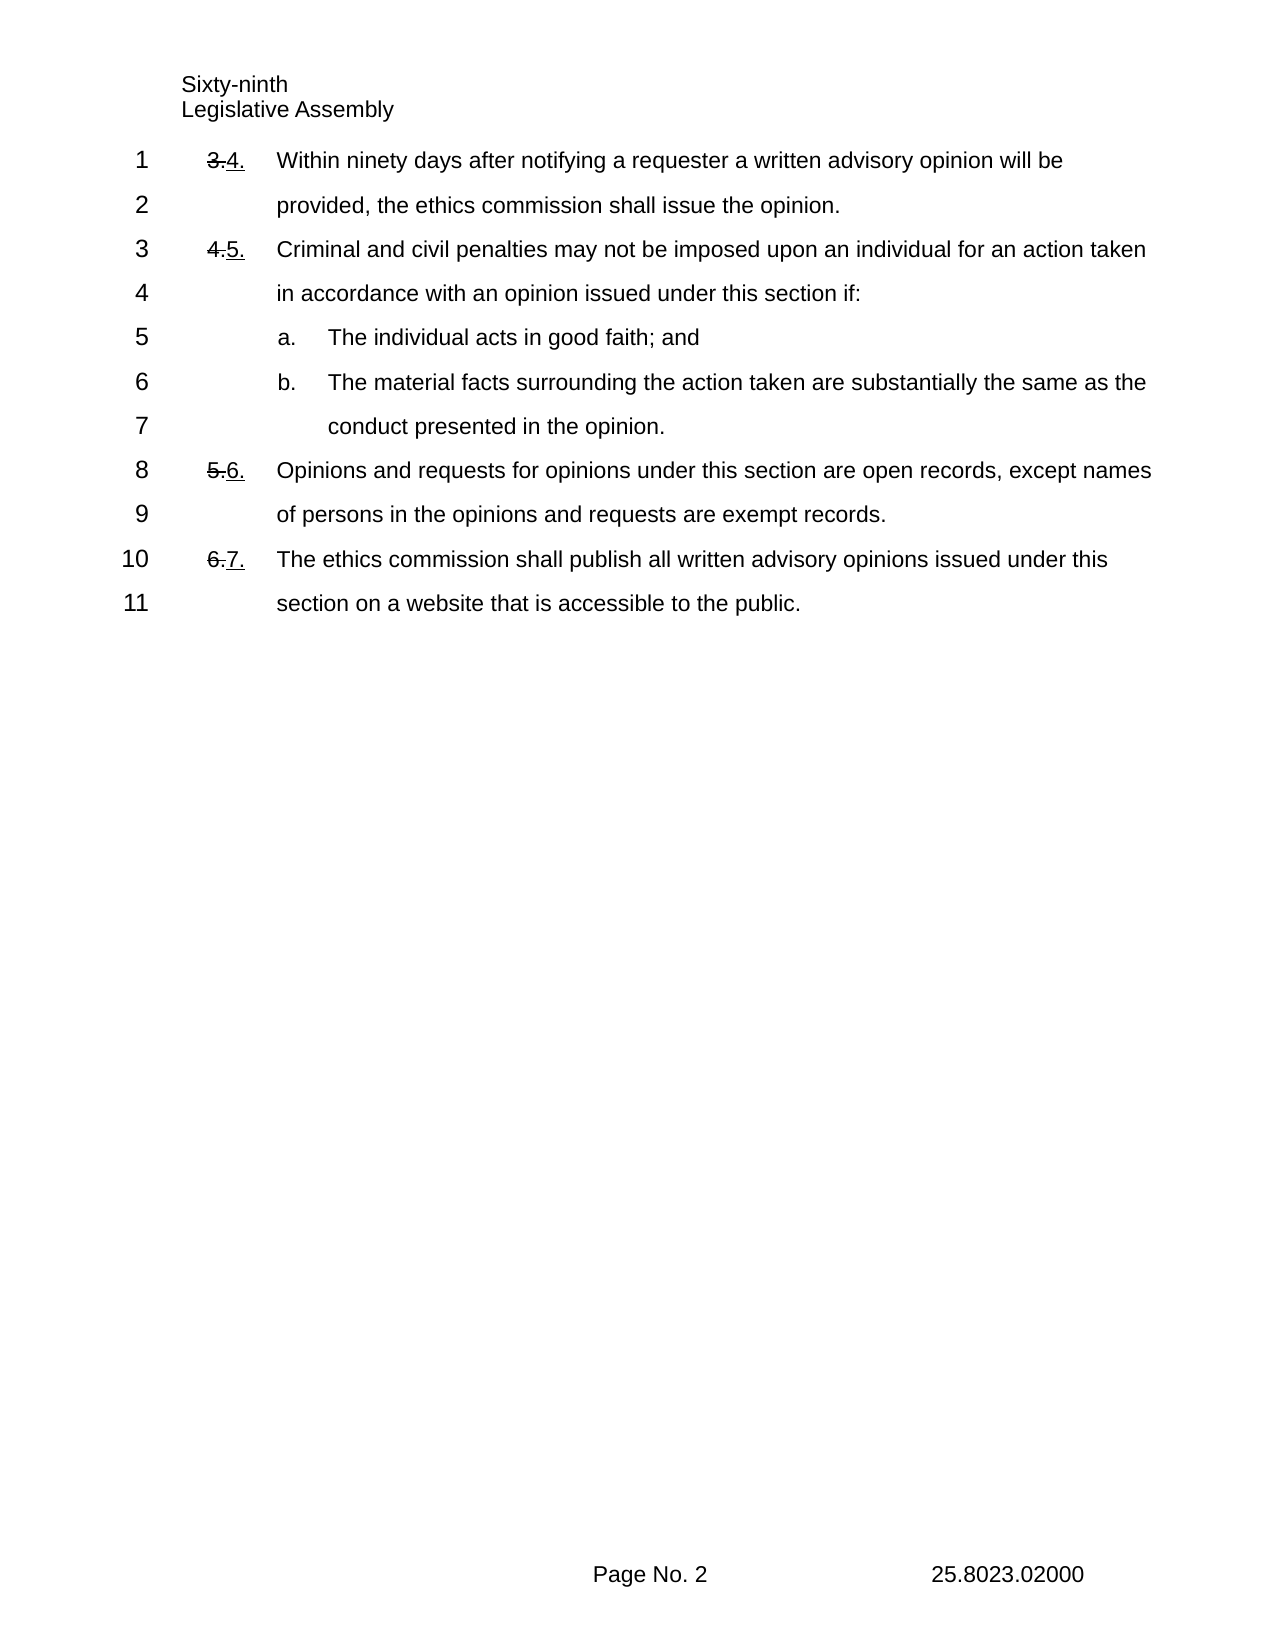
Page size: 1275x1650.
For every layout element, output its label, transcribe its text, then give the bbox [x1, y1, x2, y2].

text 3.4. Within ninety days after notifying a requester a written advisory opinion will be provided, the ethics commission shall issue the opinion. [181, 133, 1154, 222]
text 5.6. Opinions and requests for opinions under this section are open records, except names of persons in the opinions and requests are exempt records. [181, 443, 1154, 532]
text 4.5. Criminal and civil penalties may not be imposed upon an individual for an action taken in accordance with an opinion issued under this section if: [181, 222, 1154, 310]
text a. The individual acts in good faith; and [181, 310, 1154, 355]
text b. The material facts surrounding the action taken are substantially the same as the conduct presented in the opinion. [181, 355, 1154, 443]
text 6.7. The ethics commission shall publish all written advisory opinions issued under this section on a website that is accessible to the public. [181, 532, 1154, 620]
